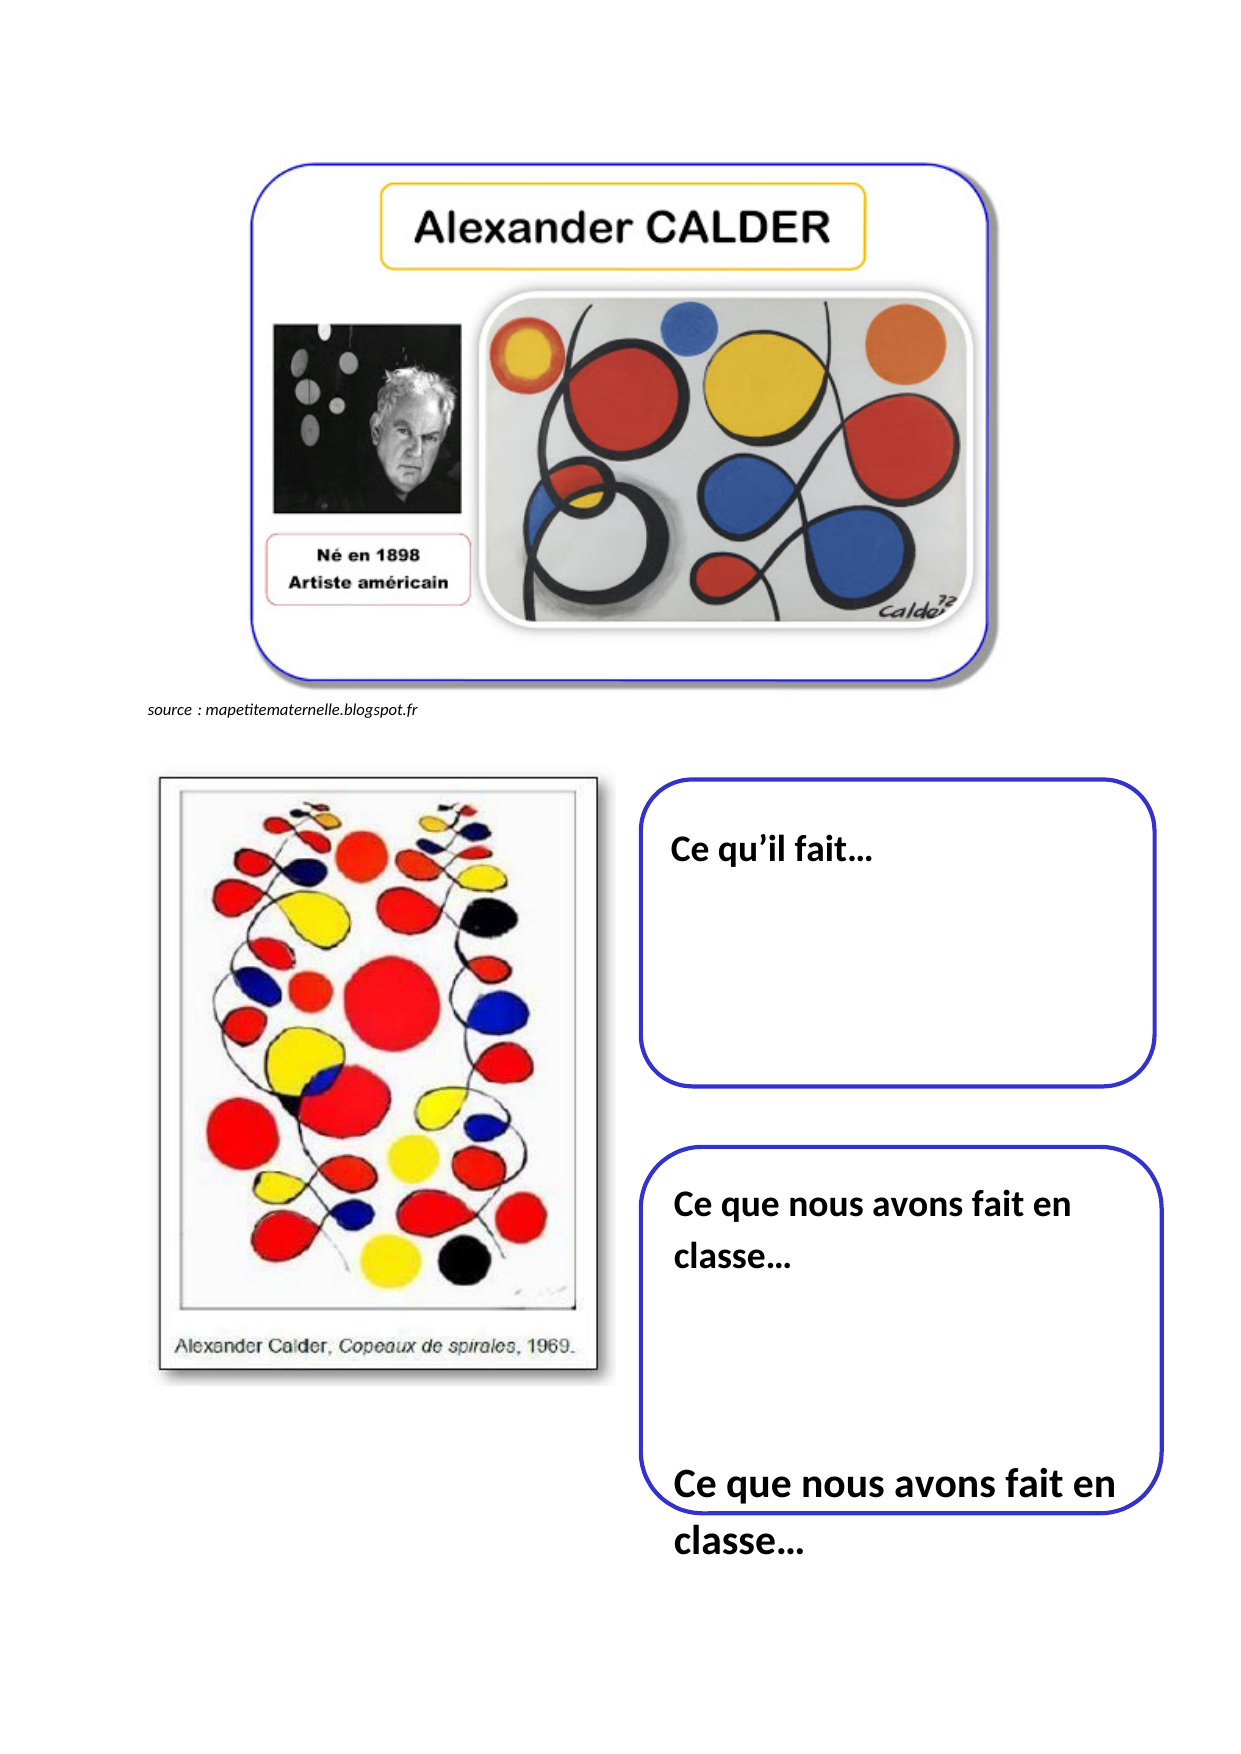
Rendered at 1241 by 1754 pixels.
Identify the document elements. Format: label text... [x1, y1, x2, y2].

text source : mapetitematernelle.blogspot.fr [148, 699, 1093, 720]
